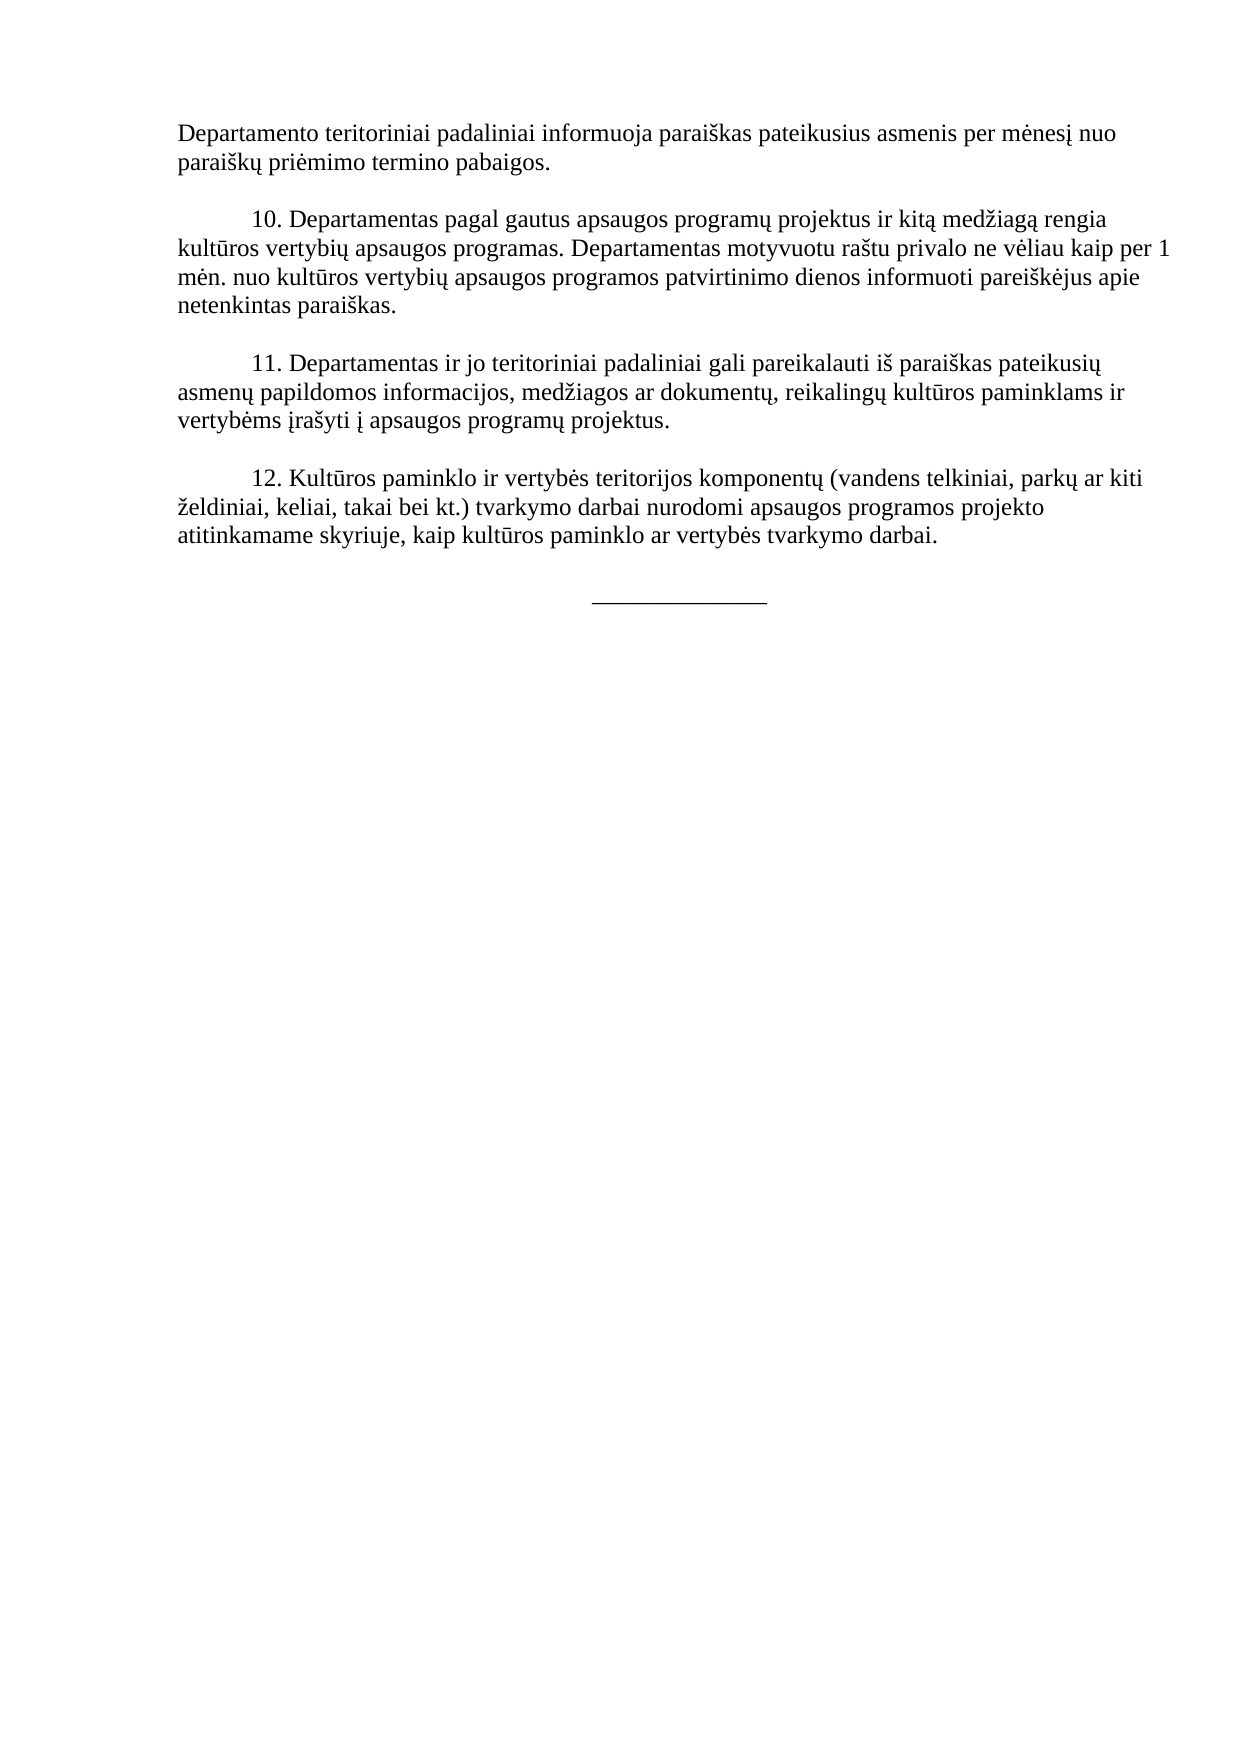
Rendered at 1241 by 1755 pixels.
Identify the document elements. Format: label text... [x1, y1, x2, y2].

text 12. Kultūros paminklo ir vertybės teritorijos komponentų (vandens telkiniai, parkų ar kiti želdiniai, keliai, takai bei kt.) tvarkymo darbai nurodomi apsaugos programos projekto atitinkamame skyriuje, kaip kultūros paminklo ar vertybės tvarkymo darbai. [177, 463, 1181, 549]
text Departamento teritoriniai padaliniai informuoja paraiškas pateikusius asmenis per mėnesį nuo paraiškų priėmimo termino pabaigos. [177, 118, 1181, 176]
text 10. Departamentas pagal gautus apsaugos programų projektus ir kitą medžiagą rengia kultūros vertybių apsaugos programas. Departamentas motyvuotu raštu privalo ne vėliau kaip per 1 mėn. nuo kultūros vertybių apsaugos programos patvirtinimo dienos informuoti pareiškėjus apie netenkintas paraiškas. [177, 204, 1181, 319]
text 11. Departamentas ir jo teritoriniai padaliniai gali pareikalauti iš paraiškas pateikusių asmenų papildomos informacijos, medžiagos ar dokumentų, reikalingų kultūros paminklams ir vertybėms įrašyti į apsaugos programų projektus. [177, 348, 1181, 434]
text ______________ [177, 578, 1181, 607]
